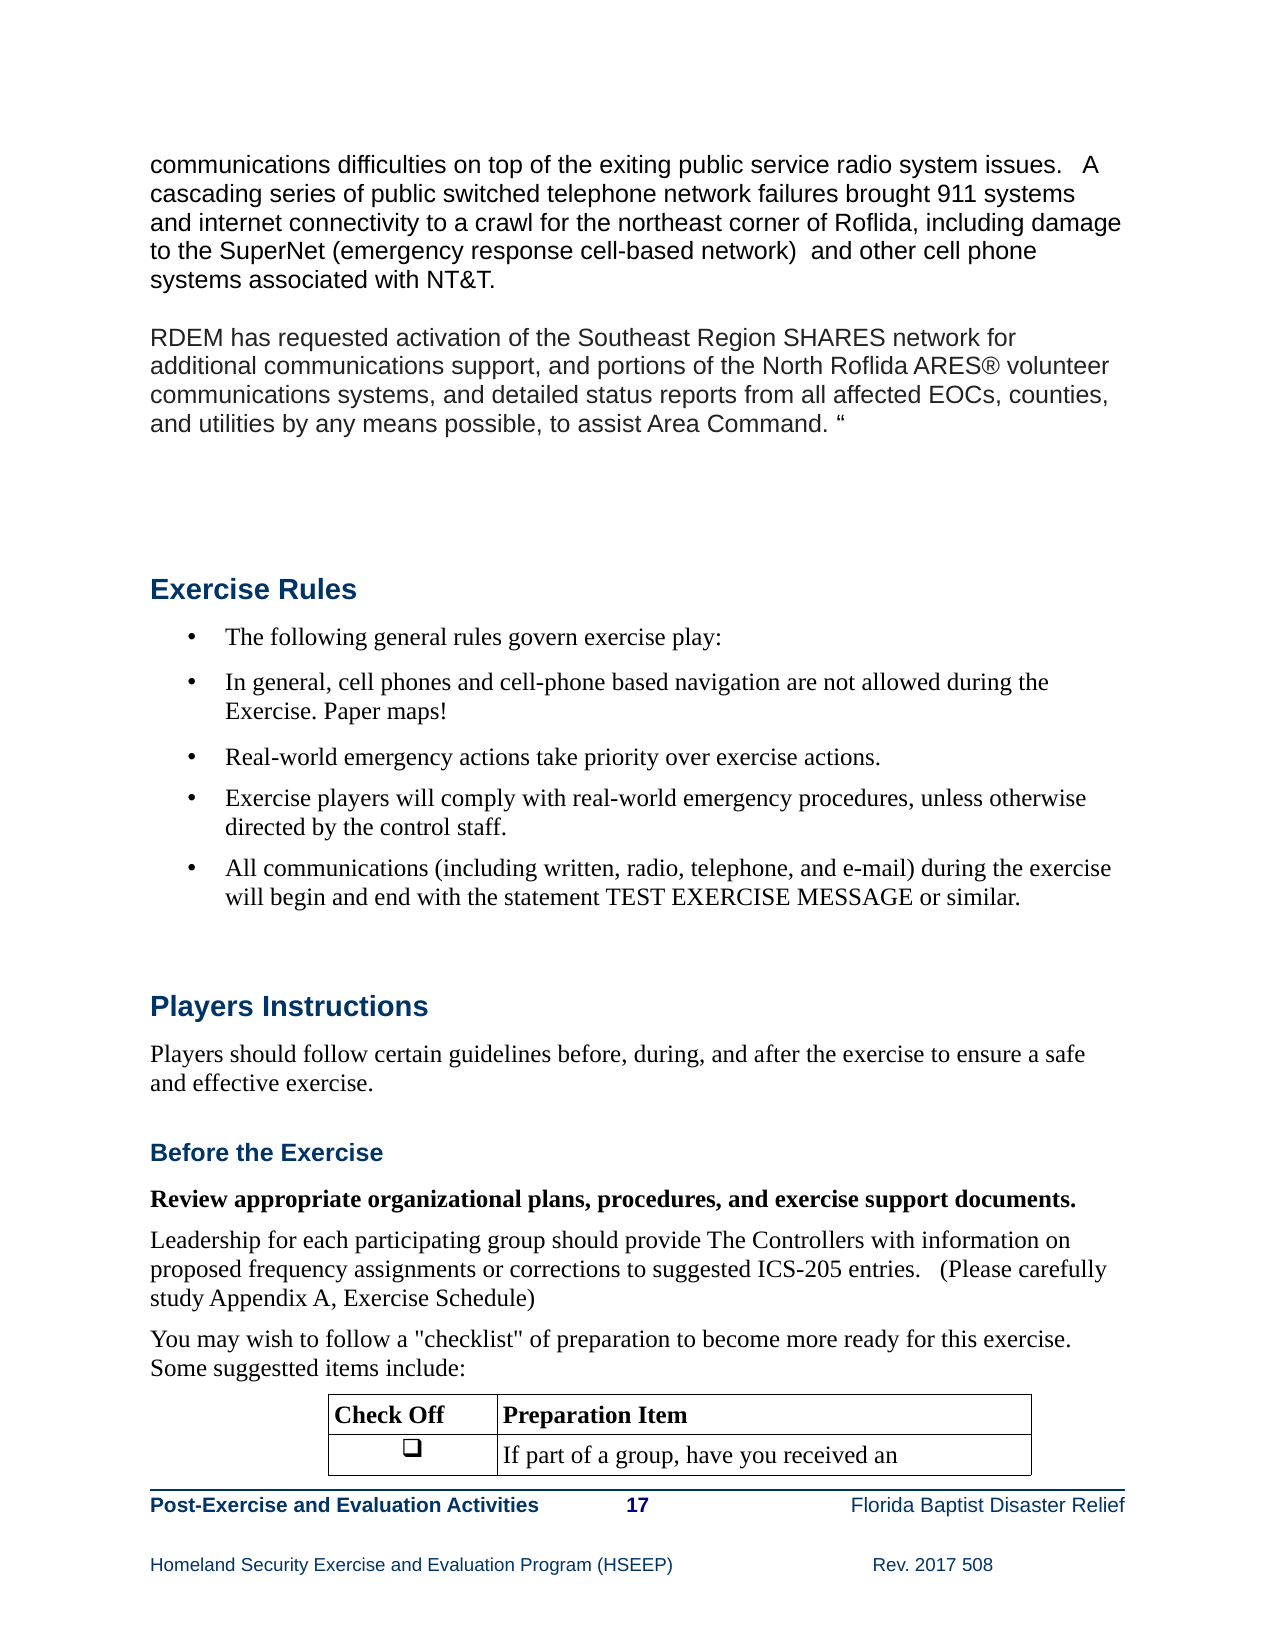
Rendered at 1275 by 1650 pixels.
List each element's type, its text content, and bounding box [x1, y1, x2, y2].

text communications difficulties on top of the exiting public service radio system issues. A cascading series of public switched telephone network failures brought 911 systems and internet connectivity to a crawl for the northeast corner of Roflida, including damage to the SuperNet (emergency response cell-based network) and other cell phone systems associated with NT&T. [150, 150, 1125, 294]
subtitle Players Instructions [150, 989, 1125, 1023]
list Real-world emergency actions take priority over exercise actions. [187, 742, 1125, 770]
table_cell q [329, 1435, 497, 1474]
list All communications (including written, radio, telephone, and e-mail) during the exercise will begin and end with the statement TEST EXERCISE MESSAGE or similar. [187, 853, 1125, 910]
list Exercise players will comply with real-world emergency procedures, unless otherwise directed by the control staff. [187, 783, 1125, 840]
table_header Check Off [329, 1395, 497, 1434]
list You may wish to follow a "checklist" of preparation to become more ready for this exercise. Some suggestted items include: [150, 1324, 1125, 1381]
table_cell If part of a group, have you received an [498, 1435, 1031, 1474]
subtitle Before the Exercise [150, 1138, 1125, 1167]
table_header Preparation Item [498, 1395, 1031, 1434]
text RDEM has requested activation of the Southeast Region SHARES network for additional communications support, and portions of the North Roflida ARES® volunteer communications systems, and detailed status reports from all affected EOCs, counties, and utilities by any means possible, to assist Area Command. “ [150, 322, 1125, 437]
list Leadership for each participating group should provide The Controllers with information on proposed frequency assignments or corrections to suggested ICS-205 entries. (Please carefully study Appendix A, Exercise Schedule) [150, 1225, 1125, 1311]
list In general, cell phones and cell-phone based navigation are not allowed during the Exercise. Paper maps! [187, 667, 1125, 725]
list The following general rules govern exercise play: [187, 622, 1125, 651]
subtitle Exercise Rules [150, 572, 1125, 605]
list Review appropriate organizational plans, procedures, and exercise support documents. [150, 1184, 1125, 1213]
text Players should follow certain guidelines before, during, and after the exercise to ensure a safe and effective exercise. [150, 1039, 1125, 1097]
